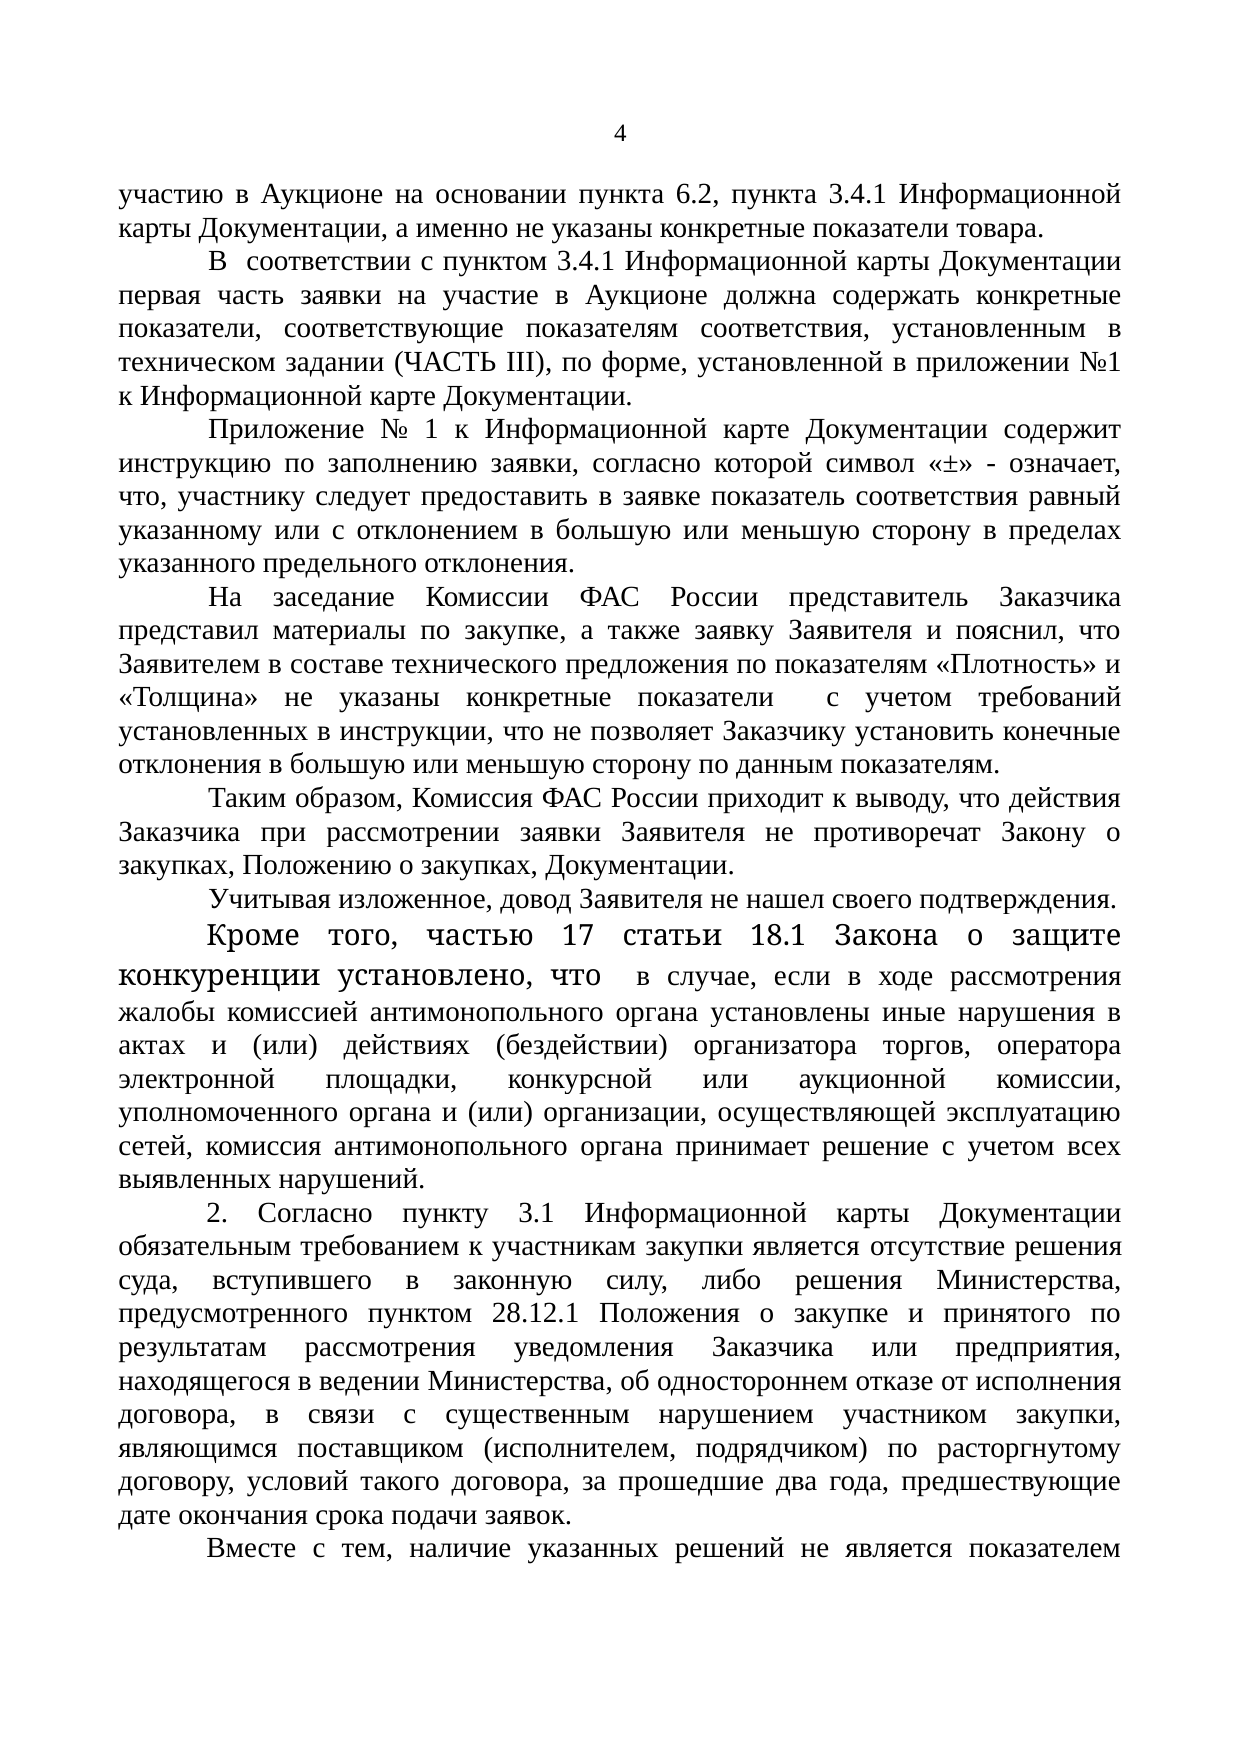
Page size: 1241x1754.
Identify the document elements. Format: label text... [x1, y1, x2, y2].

text В соответствии с пунктом 3.4.1 Информационной карты Документации первая часть заявки на участие в Аукционе должна содержать конкретные показатели, соответствующие показателям соответствия, установленным в техническом задании (ЧАСТЬ III), по форме, установленной в приложении №1 к Информационной карте Документации. [118, 243, 1122, 411]
text Приложение № 1 к Информационной карте Документации содержит инструкцию по заполнению заявки, согласно которой символ «±» - означает, что, участнику следует предоставить в заявке показатель соответствия равный указанному или с отклонением в большую или меньшую сторону в пределах указанного предельного отклонения. [118, 411, 1122, 579]
text участию в Аукционе на основании пункта 6.2, пункта 3.4.1 Информационной карты Документации, а именно не указаны конкретные показатели товара. [118, 176, 1122, 243]
text Вместе с тем, наличие указанных решений не является показателем [118, 1530, 1122, 1564]
text 2. Согласно пункту 3.1 Информационной карты Документации обязательным требованием к участникам закупки является отсутствие решения суда, вступившего в законную силу, либо решения Министерства, предусмотренного пунктом 28.12.1 Положения о закупке и принятого по результатам рассмотрения уведомления Заказчика или предприятия, находящегося в ведении Министерства, об одностороннем отказе от исполнения договора, в связи с существенным нарушением участником закупки, являющимся поставщиком (исполнителем, подрядчиком) по расторгнутому договору, условий такого договора, за прошедшие два года, предшествующие дате окончания срока подачи заявок. [118, 1195, 1122, 1530]
text Кроме того, частью 17 статьи 18.1 Закона о защите конкуренции установлено, что в случае, если в ходе рассмотрения жалобы комиссией антимонопольного органа установлены иные нарушения в актах и (или) действиях (бездействии) организатора торгов, оператора электронной площадки, конкурсной или аукционной комиссии, уполномоченного органа и (или) организации, осуществляющей эксплуатацию сетей, комиссия антимонопольного органа принимает решение с учетом всех выявленных нарушений. [118, 914, 1122, 1195]
text Учитывая изложенное, довод Заявителя не нашел своего подтверждения. [118, 881, 1122, 914]
text На заседание Комиссии ФАС России представитель Заказчика представил материалы по закупке, а также заявку Заявителя и пояснил, что Заявителем в составе технического предложения по показателям «Плотность» и «Толщина» не указаны конкретные показатели с учетом требований установленных в инструкции, что не позволяет Заказчику установить конечные отклонения в большую или меньшую сторону по данным показателям. [118, 579, 1122, 780]
text Таким образом, Комиссия ФАС России приходит к выводу, что действия Заказчика при рассмотрении заявки Заявителя не противоречат Закону о закупках, Положению о закупках, Документации. [118, 780, 1122, 881]
